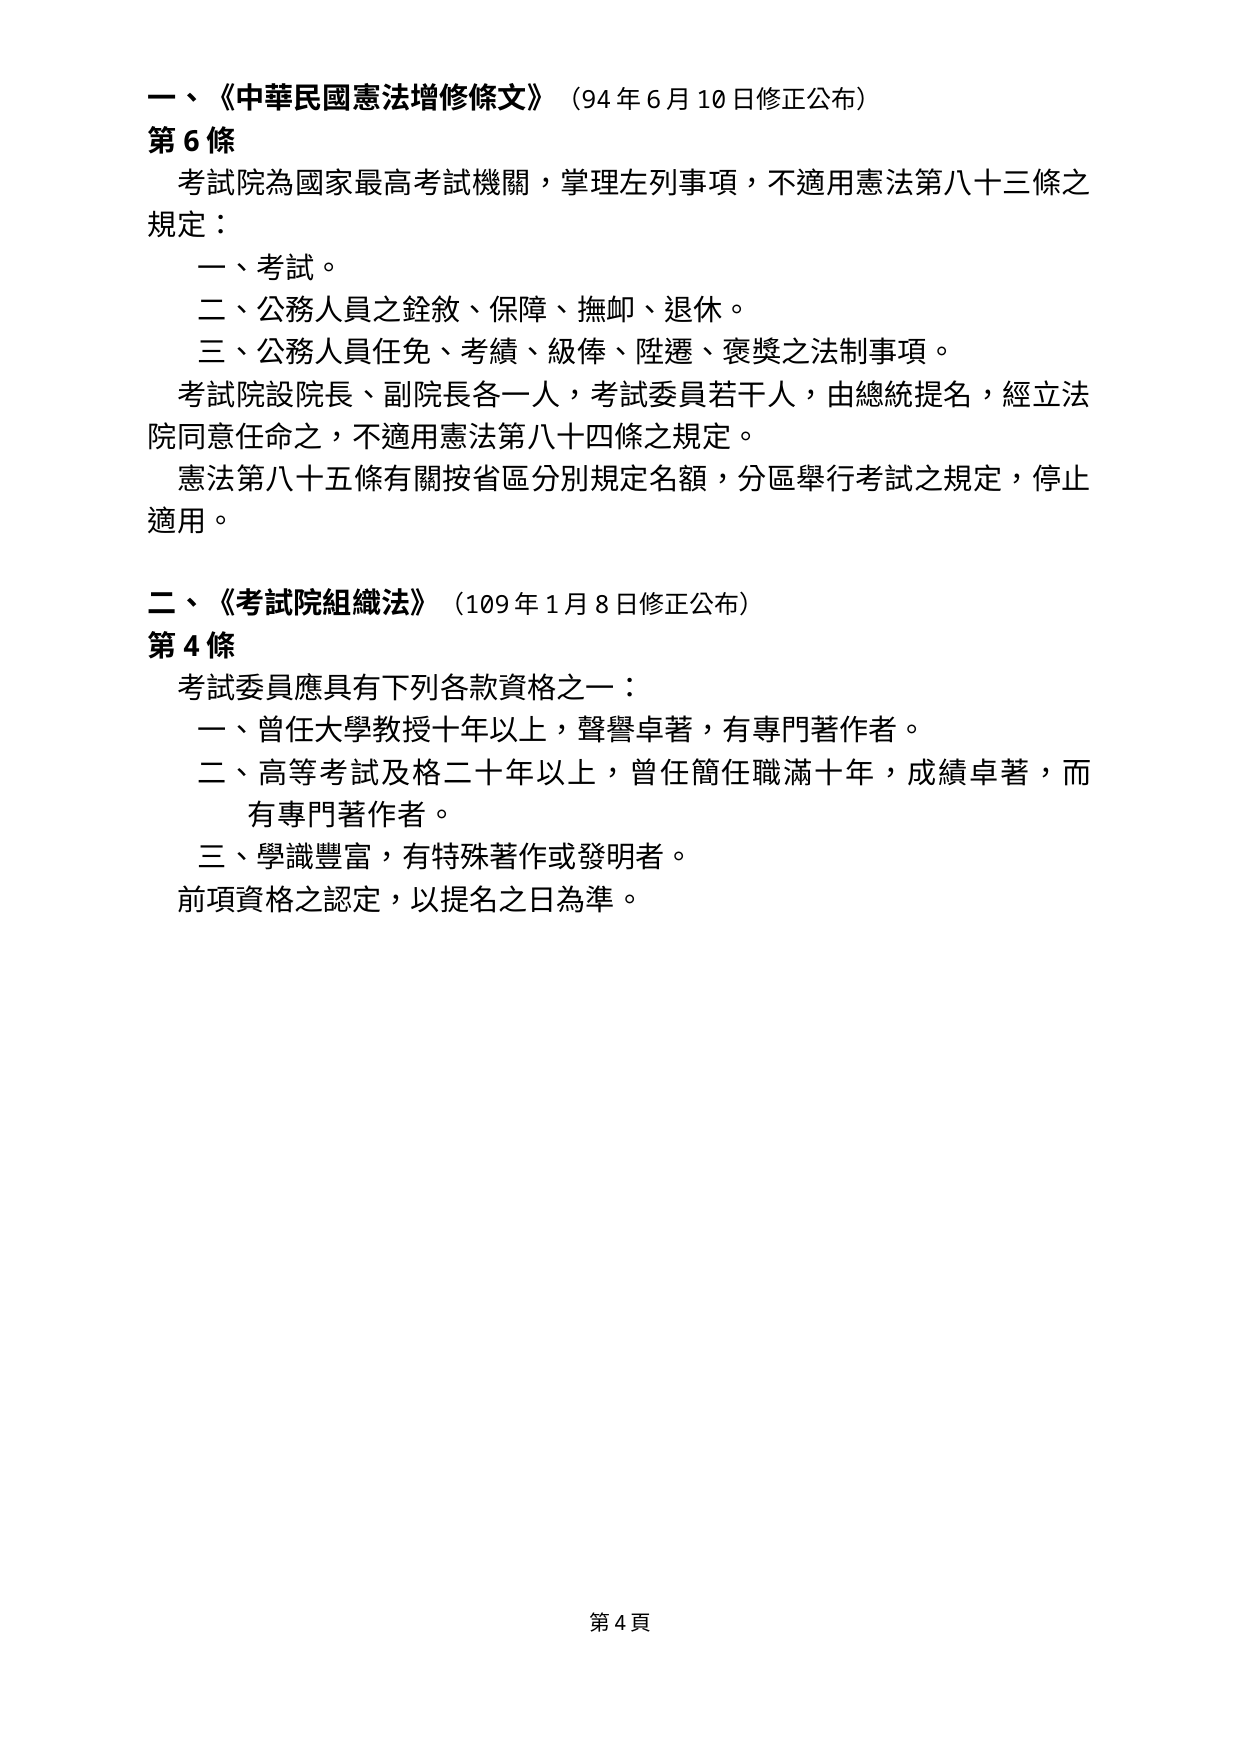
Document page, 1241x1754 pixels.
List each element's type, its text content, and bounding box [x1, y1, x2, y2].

text 一、《中華民國憲法增修條文》（94年6月10日修正公布） [148, 75, 1092, 117]
text 考試院設院長、副院長各一人，考試委員若干人，由總統提名，經立法院同意任命之，不適用憲法第八十四條之規定。 [148, 371, 1092, 456]
text 二、公務人員之銓敘、保障、撫卹、退休。 [148, 287, 1092, 329]
text 一、考試。 [148, 244, 1092, 287]
text 考試院為國家最高考試機關，掌理左列事項，不適用憲法第八十三條之規定： [148, 160, 1092, 244]
text 三、公務人員任免、考績、級俸、陞遷、褒獎之法制事項。 [148, 329, 1092, 371]
text 三、學識豐富，有特殊著作或發明者。 [148, 834, 1092, 876]
text 二、《考試院組織法》（109年1月8日修正公布） [148, 580, 1092, 622]
text 前項資格之認定，以提名之日為準。 [148, 876, 1092, 918]
text 一、曾任大學教授十年以上，聲譽卓著，有專門著作者。 [148, 707, 1092, 749]
text 考試委員應具有下列各款資格之一： [148, 665, 1092, 707]
text 憲法第八十五條有關按省區分別規定名額，分區舉行考試之規定，停止適用。 [148, 456, 1092, 540]
text 第4條 [148, 622, 1092, 665]
text 第6條 [148, 117, 1092, 160]
text 二、高等考試及格二十年以上，曾任簡任職滿十年，成績卓著，而有專門著作者。 [198, 749, 1092, 834]
